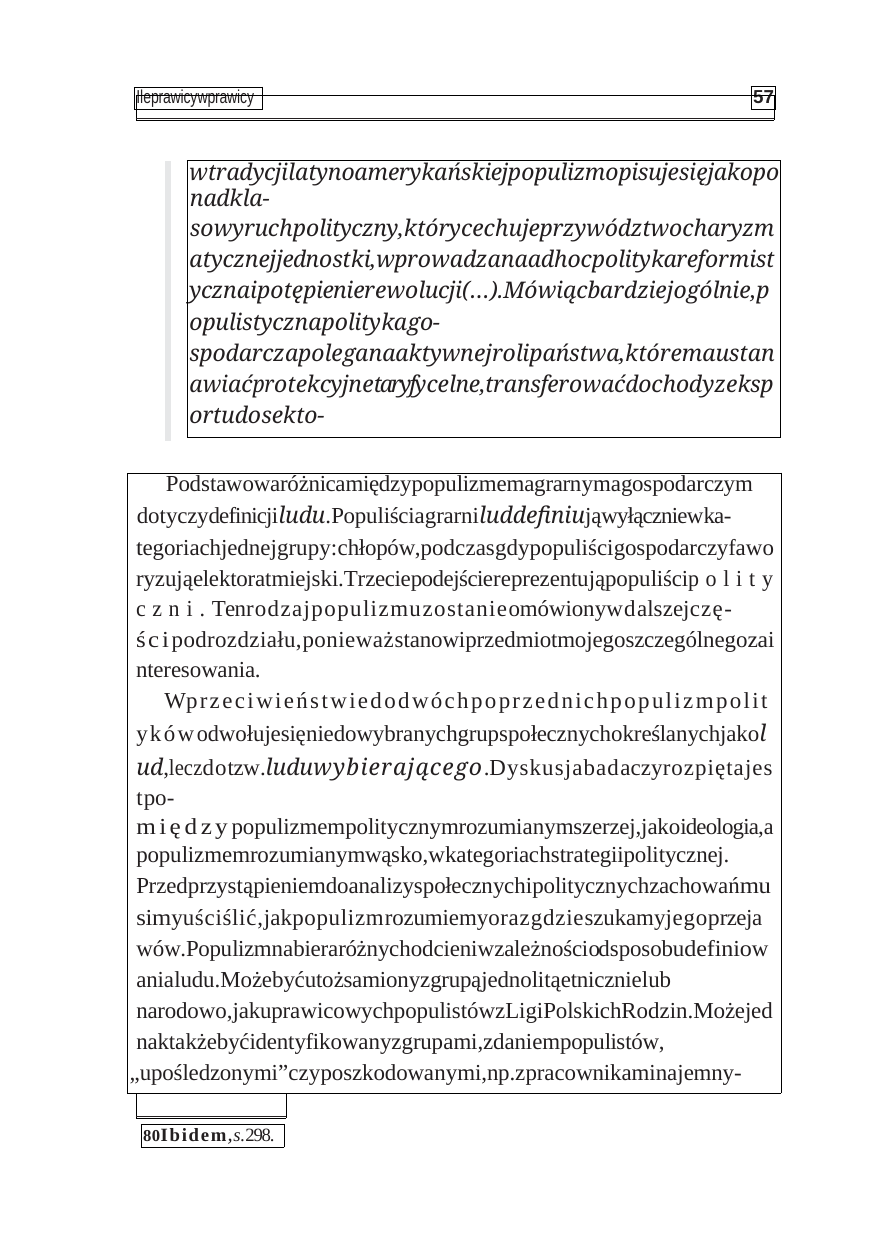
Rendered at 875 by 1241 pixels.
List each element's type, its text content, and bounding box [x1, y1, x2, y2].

text Podstawowaróżnicamiędzypopulizmemagrarnymagospodarczym [137, 474, 781, 496]
text 57 [753, 87, 775, 95]
text Ileprawicywprawicy [153, 96, 208, 107]
text Wprzeciwieństwiedodwóchpoprzednichpopulizmpolitykówodwołujesięniedowybranychgrupspołecznychokreślanychjakolud,leczdotzw.luduwybierającego.Dyskusjabadaczyrozpiętajestpo-międzypopulizmempolitycznymrozumianymszerzej,jakoideologia,apopulizmemrozumianymwąsko,wkategoriachstrategiipolitycznej. [136, 687, 779, 868]
text 57 [753, 96, 774, 107]
text Ileprawicywprawicy [209, 96, 262, 107]
text Ileprawicywprawicy [136, 88, 262, 95]
text „upośledzonymi”czyposzkodowanymi,np.zpracownikaminajemny-milubmieszkańcamiobszarówwiejskich(wPolscetentyppopulizmu [129, 1059, 779, 1093]
text dotyczydefinicjiludu.Populiściagrarniluddefiniująwyłączniewka-tegoriachjednejgrupy:chłopów,podczasgdypopuliścigospodarczyfaworyzująelektoratmiejski.Trzeciepodejściereprezentująpopuliścipolityczni.Tenrodzajpopulizmuzostanieomówionywdalszejczę-ścipodrozdziału,ponieważstanowiprzedmiotmojegoszczególnegozainteresowania. [136, 499, 779, 682]
text wtradycjilatynoamerykańskiejpopulizmopisujesięjakoponadkla- [189, 161, 780, 212]
text 80Ibidem,s.298. [143, 1125, 284, 1145]
text Przedprzystąpieniemdoanalizyspołecznychipolitycznychzachowańmusimyuściślić,jakpopulizmrozumiemyorazgdzieszukamyjegoprzejawów.Populizmnabieraróżnychodcieniwzależnościodsposobudefiniowanialudu.Możebyćutożsamionyzgrupąjednolitąetnicznielub narodowo,jakuprawicowychpopulistówzLigiPolskichRodzin.Możejednaktakżebyćidentyfikowanyzgrupami,zdaniempopulistów, [136, 872, 777, 1054]
text sowyruchpolityczny,którycechujeprzywództwocharyzmatycznejjednostki,wprowadzanaadhocpolitykareformistycznaipotępienierewolucji(…).Mówiącbardziejogólnie,populistycznapolitykago-spodarczapoleganaaktywnejrolipaństwa,któremaustanawiaćprotekcyjnetaryfycelne,transferowaćdochodyzeksportudosekto-rówkrajowych,prowadzićpolitykęredystrybucji,realizowaćsystempaństwaopiekuńczego,atakżeprzymuszaćpartnerówspołecznychdowspółpracy80. [189, 212, 779, 437]
